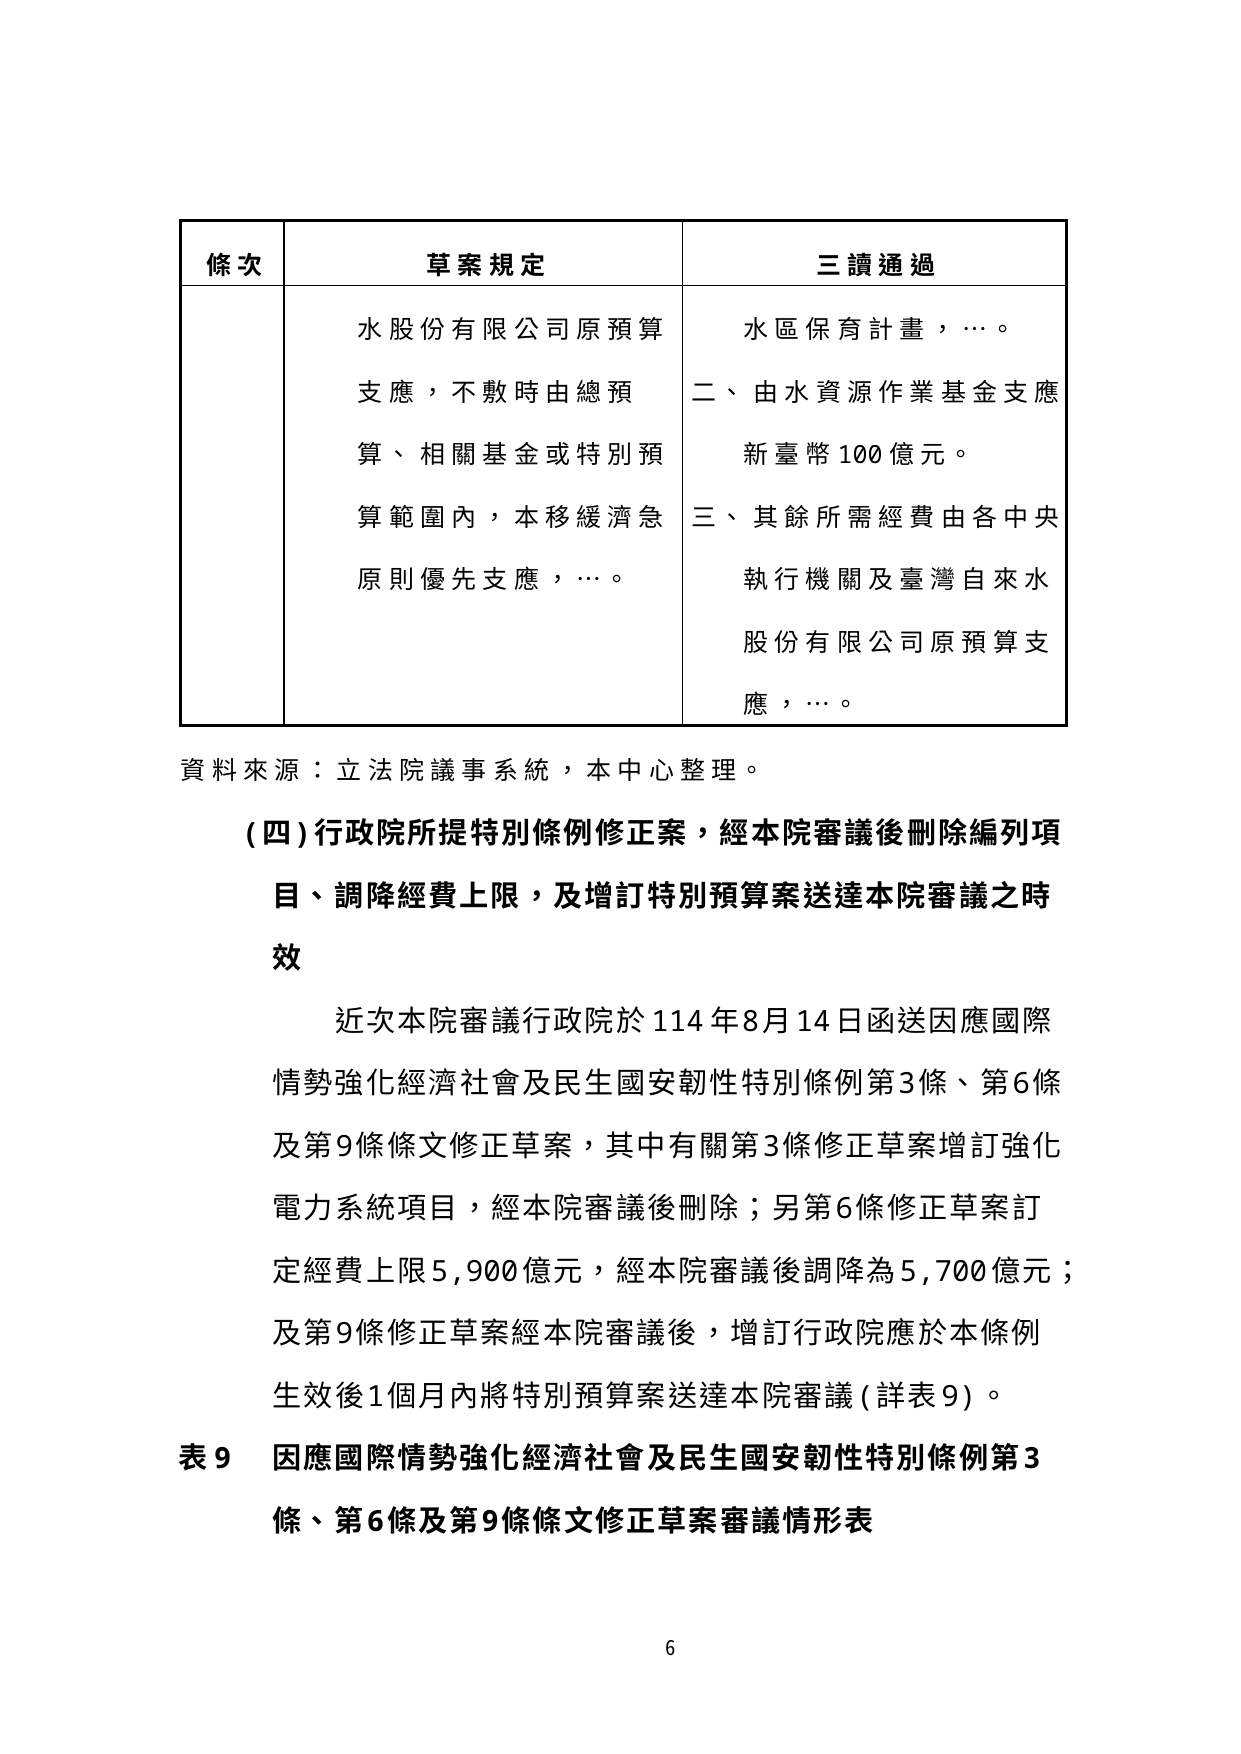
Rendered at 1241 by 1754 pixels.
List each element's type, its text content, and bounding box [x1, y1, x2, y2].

table_cell 水股份有限公司原預算支應，不敷時由總預算、相關基金或特別預算範圍內，本移緩濟急原則優先支應，…。 [285, 286, 682, 724]
table_header 三讀通過 [683, 222, 1065, 284]
text (四)行政院所提特別條例修正案，經本院審議後刪除編列項目、調降經費上限，及增訂特別預算案送達本院審議之時效 [236, 789, 1063, 977]
text 近次本院審議行政院於114年8月14日函送因應國際情勢強化經濟社會及民生國安韌性特別條例第3條、第6條及第9條條文修正草案，其中有關第3條修正草案增訂強化電力系統項目，經本院審議後刪除；另第6條修正草案訂定經費上限5,900億元，經本院審議後調降為5,700億元；及第9條修正草案經本院審議後，增訂行政院應於本條例生效後1個月內將特別預算案送達本院審議(詳表9)。 [266, 977, 1063, 1414]
table_cell [182, 286, 283, 724]
text 表9 因應國際情勢強化經濟社會及民生國安韌性特別條例第3條、第6條及第9條條文修正草案審議情形表 [177, 1414, 1063, 1539]
table_header 草案規定 [285, 222, 682, 284]
table_cell 水區保育計畫，…。 二、由水資源作業基金支應新臺幣100億元。 三、其餘所需經費由各中央執行機關及臺灣自來水股份有限公司原預算支應，…。 [683, 286, 1065, 724]
table_header 條次 [182, 222, 283, 284]
text 資料來源：立法院議事系統，本中心整理。 [177, 727, 1063, 789]
